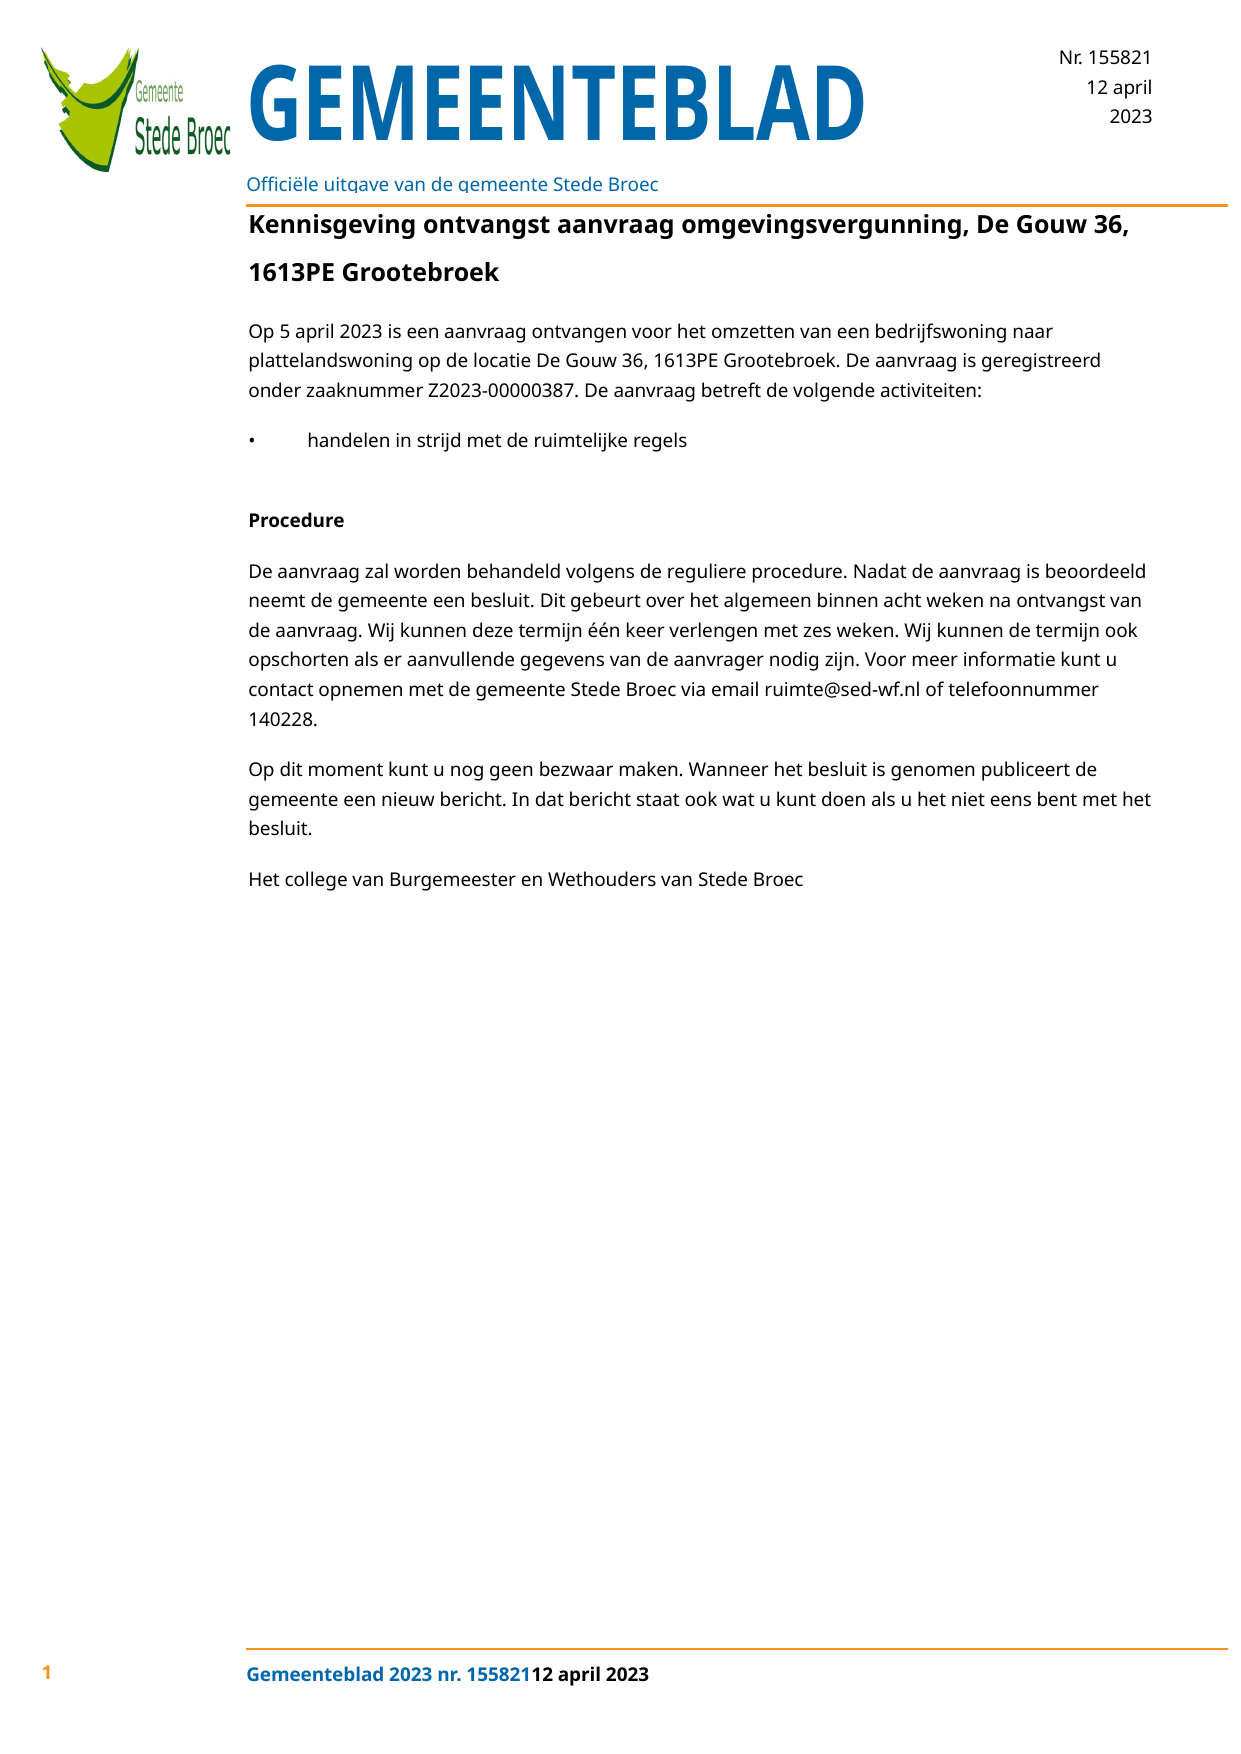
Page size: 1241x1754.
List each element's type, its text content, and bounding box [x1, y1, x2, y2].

picture [41, 47, 231, 172]
text De aanvraag zal worden behandeld volgens de reguliere procedure. Nadat de aanvraag is beoordeeld neemt de gemeente een besluit. Dit gebeurt over het algemeen binnen acht weken na ontvangst van de aanvraag. Wij kunnen deze termijn één keer verlengen met zes weken. Wij kunnen de termijn ook opschorten als er aanvullende gegevens van de aanvrager nodig zijn. Voor meer informatie kunt u contact opnemen met de gemeente Stede Broec via email ruimte@sed-wf.nl of telefoonnummer 140228. [248, 558, 1152, 732]
text Procedure [248, 507, 1152, 533]
list handelen in strijd met de ruimtelijke regels [248, 427, 1152, 453]
text Het college van Burgemeester en Wethouders van Stede Broec [248, 866, 1152, 892]
text Kennisgeving ontvangst aanvraag omgevingsvergunning, De Gouw 36, 1613PE Grootebroek [248, 207, 1152, 288]
text Op dit moment kunt u nog geen bezwaar maken. Wanneer het besluit is genomen publiceert de gemeente een nieuw bericht. In dat bericht staat ook wat u kunt doen als u het niet eens bent met het besluit. [248, 756, 1152, 841]
text Op 5 april 2023 is een aanvraag ontvangen voor het omzetten van een bedrijfswoning naar plattelandswoning op de locatie De Gouw 36, 1613PE Grootebroek. De aanvraag is geregistreerd onder zaaknummer Z2023-00000387. De aanvraag betreft de volgende activiteiten: [248, 318, 1152, 403]
